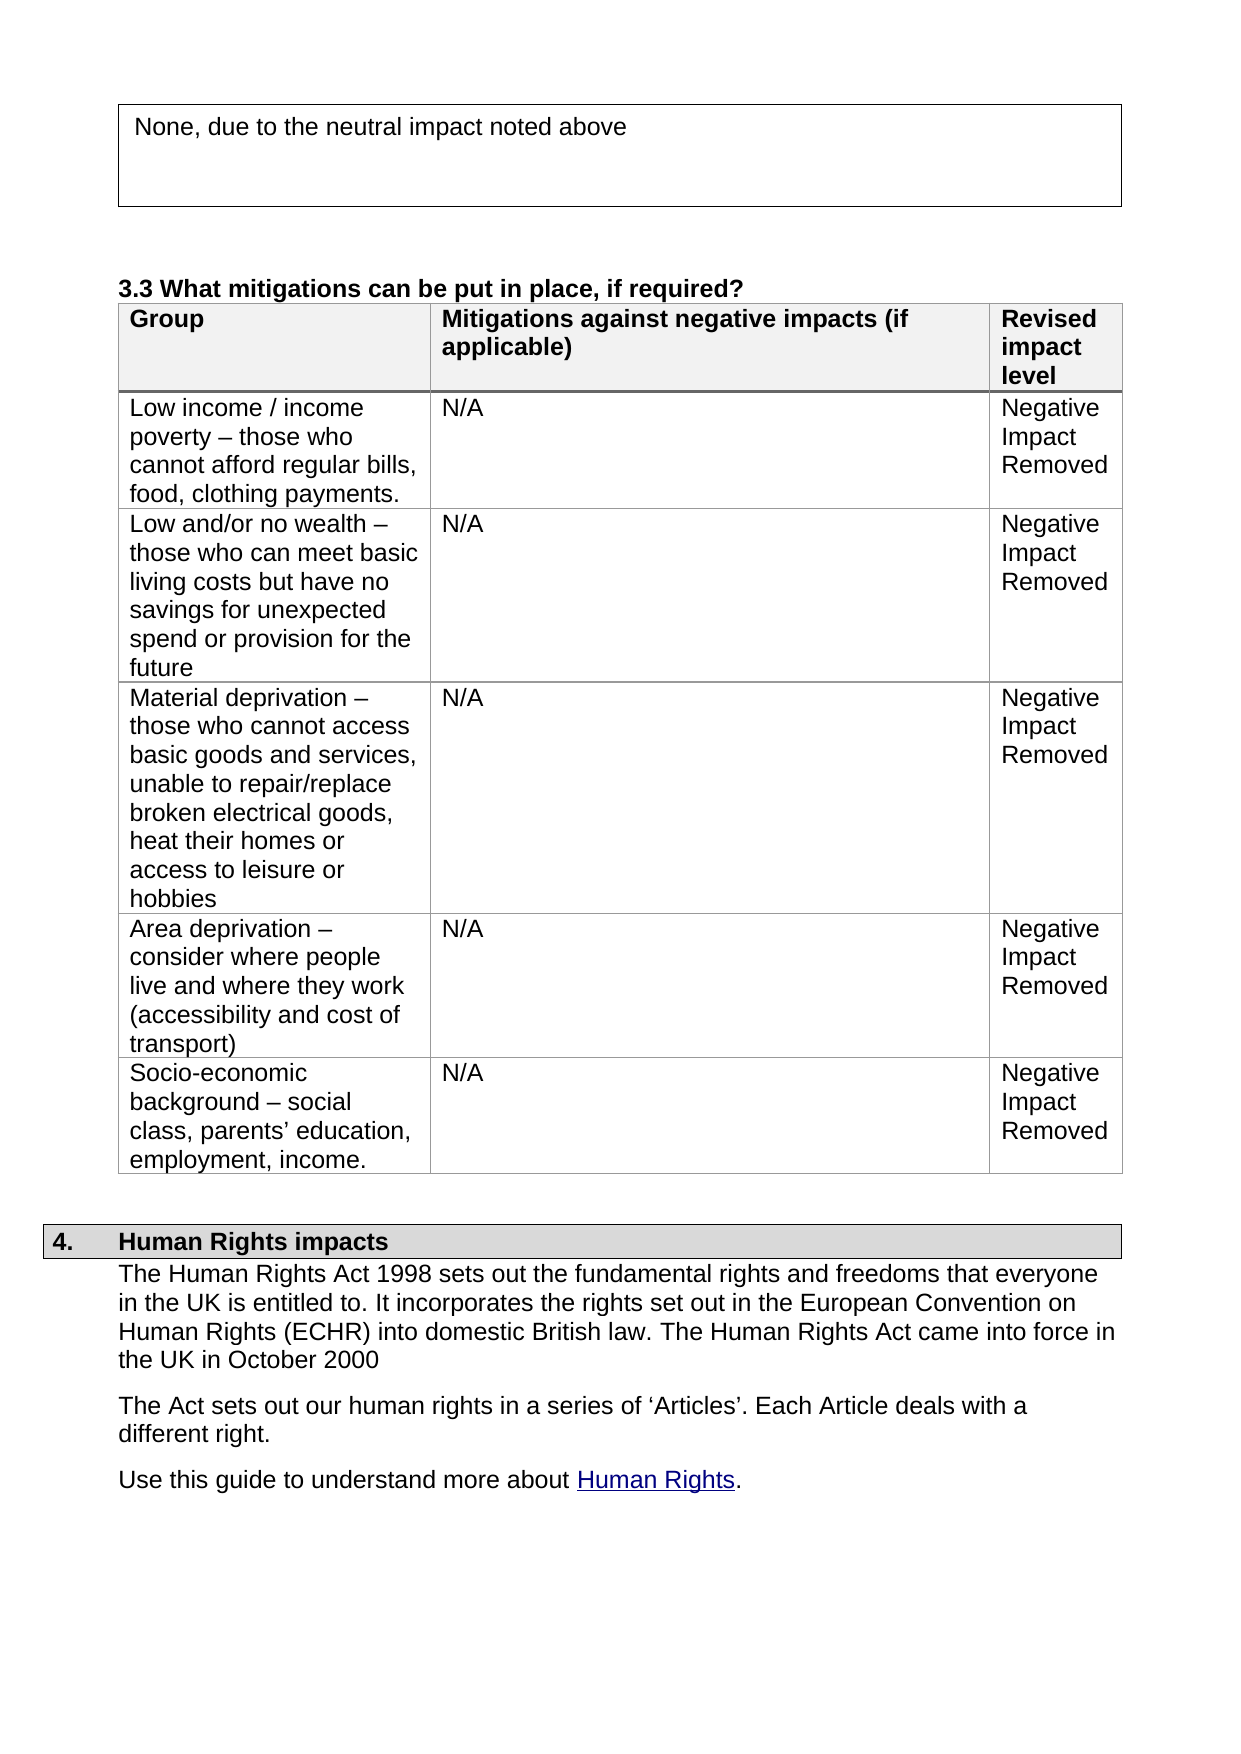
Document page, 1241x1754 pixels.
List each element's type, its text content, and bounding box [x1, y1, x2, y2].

table_cell Low and/or no wealth – those who can meet basic living costs but have no savings for unexpected spend or provision for the future [119, 509, 430, 681]
table_cell N/A [431, 393, 989, 508]
table_cell N/A [431, 509, 989, 681]
table_cell N/A [431, 914, 989, 1057]
table_header Revised impact level [990, 304, 1122, 390]
table_cell Area deprivation – consider where people live and where they work (accessibility and cost of transport) [119, 914, 430, 1057]
table_cell Choose an item. [990, 914, 1122, 1057]
table_cell Socio-economic background – social class, parents’ education, employment, income. [119, 1058, 430, 1173]
table_cell N/A [431, 1058, 989, 1173]
table_cell Choose an item. [990, 1058, 1122, 1173]
text None, due to the neutral impact noted above [134, 112, 1106, 141]
table_header Mitigations against negative impacts (if applicable) [431, 304, 989, 390]
text Use this guide to understand more about Human Rights. [118, 1465, 1122, 1493]
table_cell N/A [431, 683, 989, 912]
subtitle Human Rights impacts [44, 1225, 1121, 1258]
table_cell Choose an item. [990, 393, 1122, 508]
text The Human Rights Act 1998 sets out the fundamental rights and freedoms that everyone in the UK is entitled to. It incorporates the rights set out in the European Convention on Human Rights (ECHR) into domestic British law. The Human Rights Act came into force in the UK in October 2000 [118, 1259, 1122, 1374]
text The Act sets out our human rights in a series of ‘Articles’. Each Article deals with a different right. [118, 1391, 1122, 1448]
table_header Group [119, 304, 430, 390]
subtitle 3.3 What mitigations can be put in place, if required? [118, 274, 1122, 302]
table_cell Choose an item. [990, 509, 1122, 681]
table_cell Choose an item. [990, 683, 1122, 912]
table_cell Low income / income poverty – those who cannot afford regular bills, food, clothing payments. [119, 393, 430, 508]
table_cell Material deprivation – those who cannot access basic goods and services, unable to repair/replace broken electrical goods, heat their homes or access to leisure or hobbies [119, 683, 430, 912]
